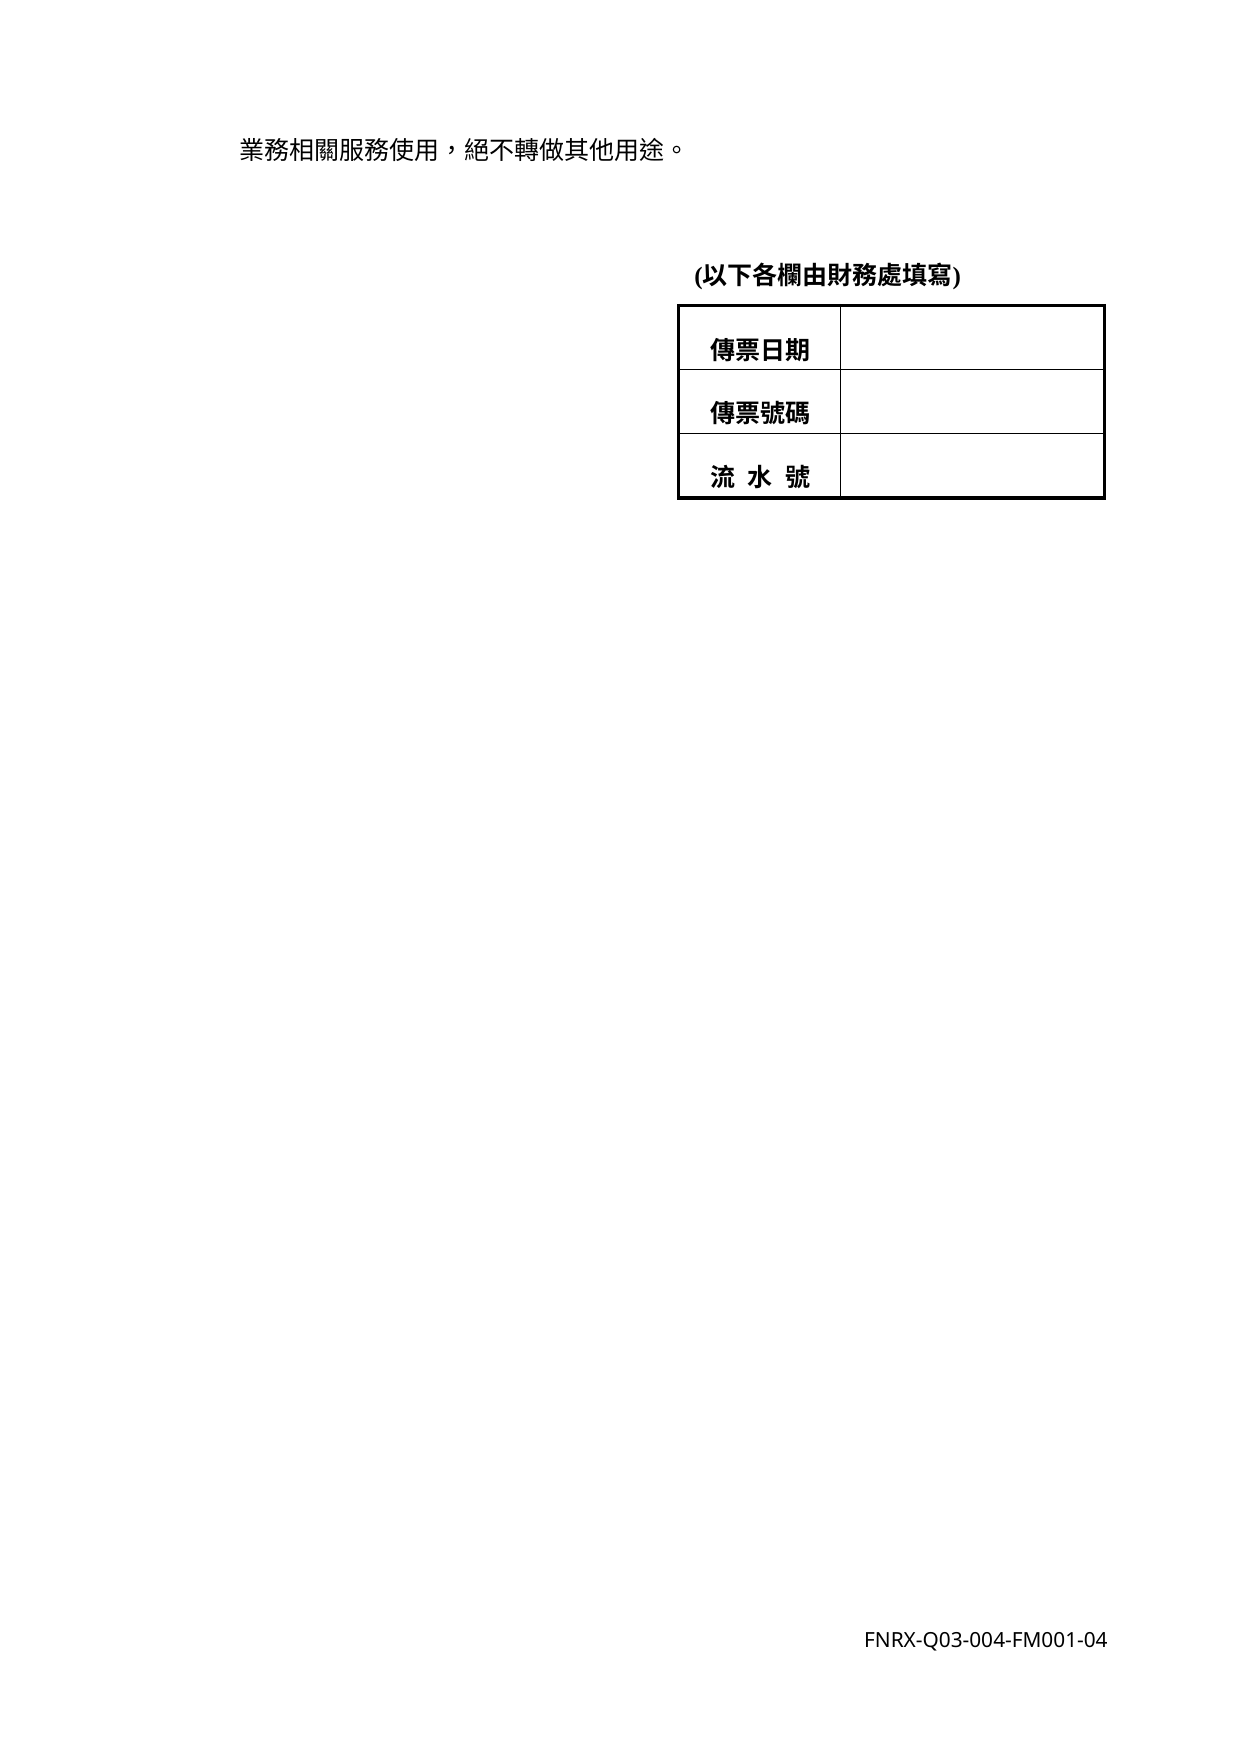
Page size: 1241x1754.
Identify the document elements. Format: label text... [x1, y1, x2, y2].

table_cell [841, 370, 1103, 433]
table_cell 傳票號碼 [680, 370, 840, 433]
text 業務相關服務使用，絕不轉做其他用途。 [187, 107, 1107, 169]
table_cell 流 水 號 [680, 434, 840, 496]
text (以下各欄由財務處填寫) [239, 232, 1107, 294]
table_header [841, 307, 1103, 369]
table_header 傳票日期 [680, 307, 840, 369]
table_cell [841, 434, 1103, 496]
